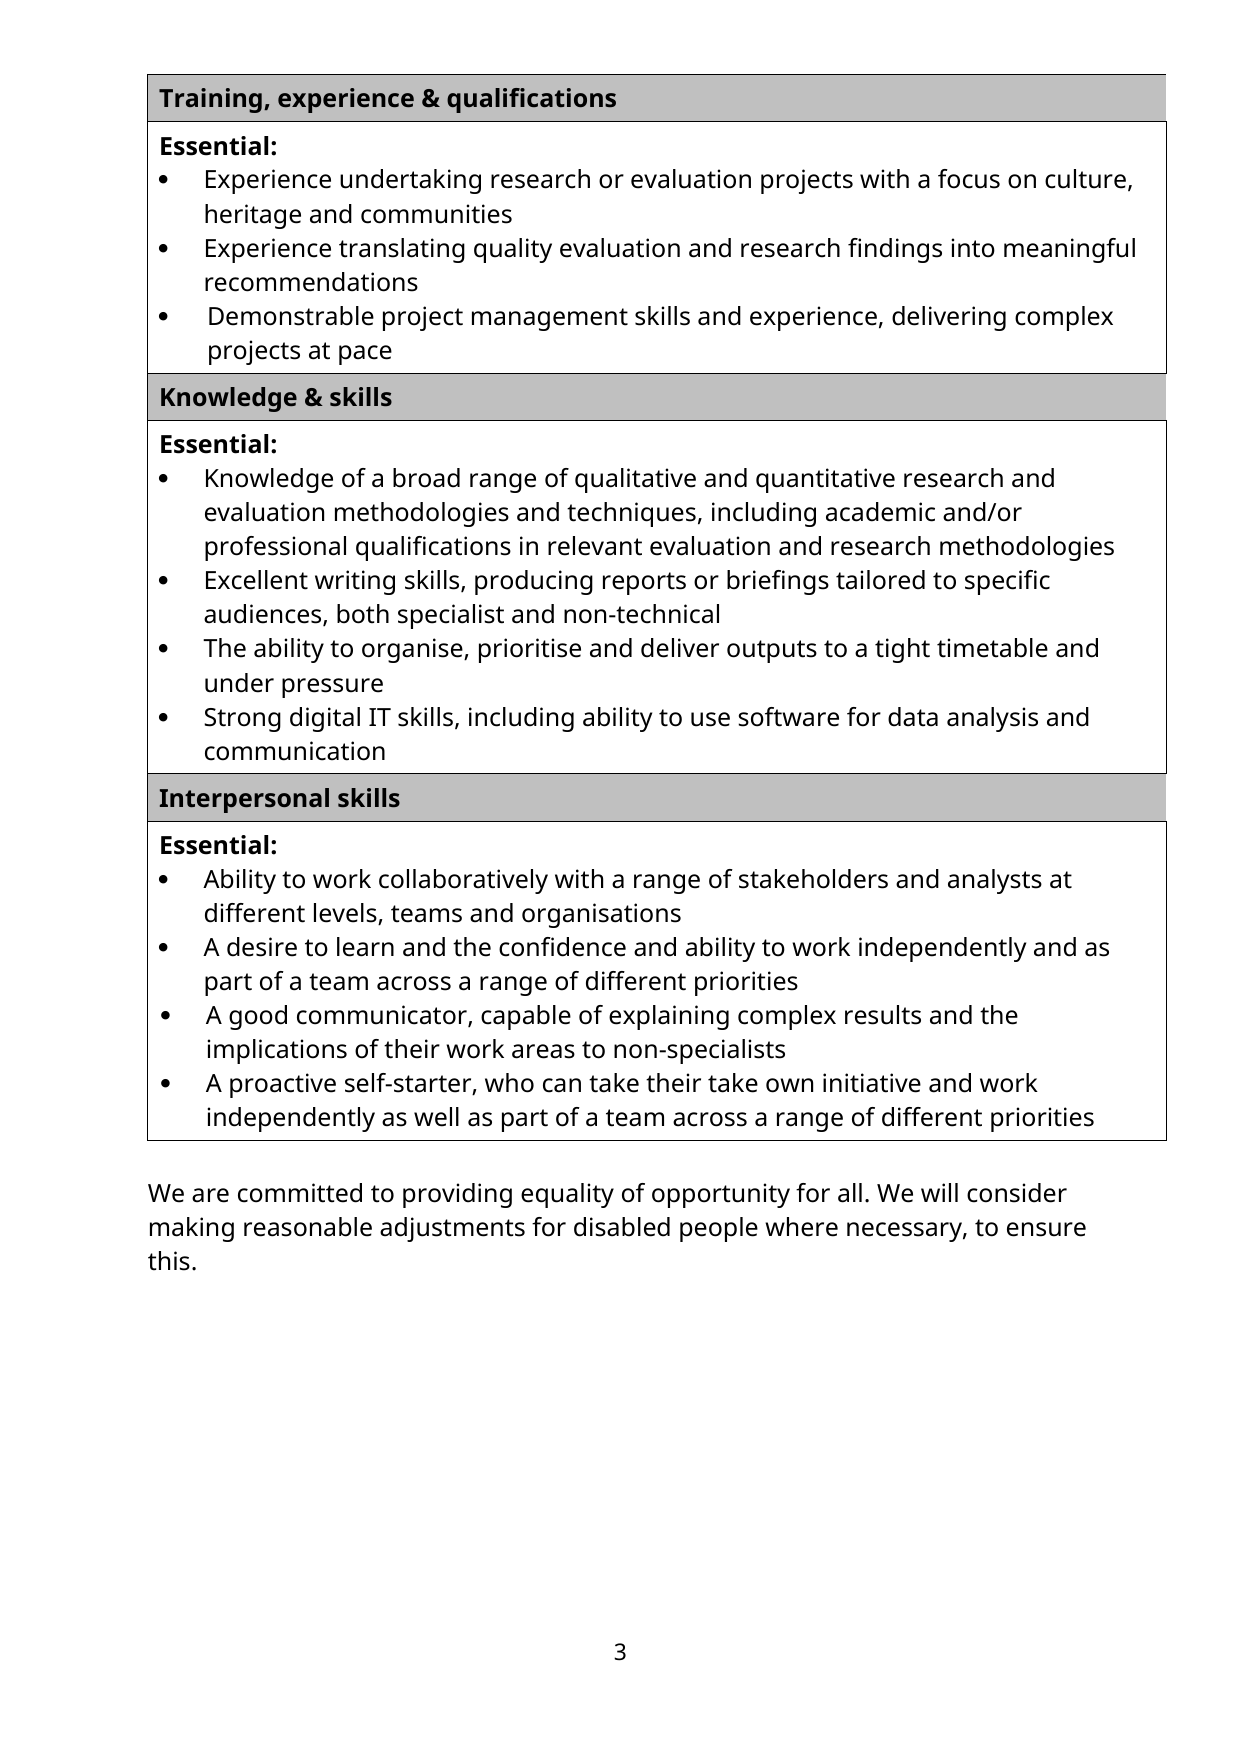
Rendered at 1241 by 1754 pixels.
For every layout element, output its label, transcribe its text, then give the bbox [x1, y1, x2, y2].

table_cell Essential: Knowledge of a broad range of qualitative and quantitative research and evaluation methodologies and techniques, including academic and/or professional qualifications in relevant evaluation and research methodologies Excellent writing skills, producing reports or briefings tailored to specific audiences, both specialist and non-technical The ability to organise, prioritise and deliver outputs to a tight timetable and under pressure Strong digital IT skills, including ability to use software for data analysis and communication [148, 421, 1166, 773]
table_cell Essential: Ability to work collaboratively with a range of stakeholders and analysts at different levels, teams and organisations A desire to learn and the confidence and ability to work independently and as part of a team across a range of different priorities A good communicator, capable of explaining complex results and the implications of their work areas to non-specialists A proactive self-starter, who can take their take own initiative and work independently as well as part of a team across a range of different priorities [148, 822, 1166, 1140]
table_cell Interpersonal skills [148, 774, 1166, 821]
table_cell Knowledge & skills [148, 374, 1166, 420]
text We are committed to providing equality of opportunity for all. We will consider making reasonable adjustments for disabled people where necessary, to ensure this. [148, 1175, 1092, 1277]
table_cell Essential: Experience undertaking research or evaluation projects with a focus on culture, heritage and communities Experience translating quality evaluation and research findings into meaningful recommendations Demonstrable project management skills and experience, delivering complex projects at pace [148, 122, 1166, 372]
table_header Training, experience & qualifications [148, 75, 1166, 121]
